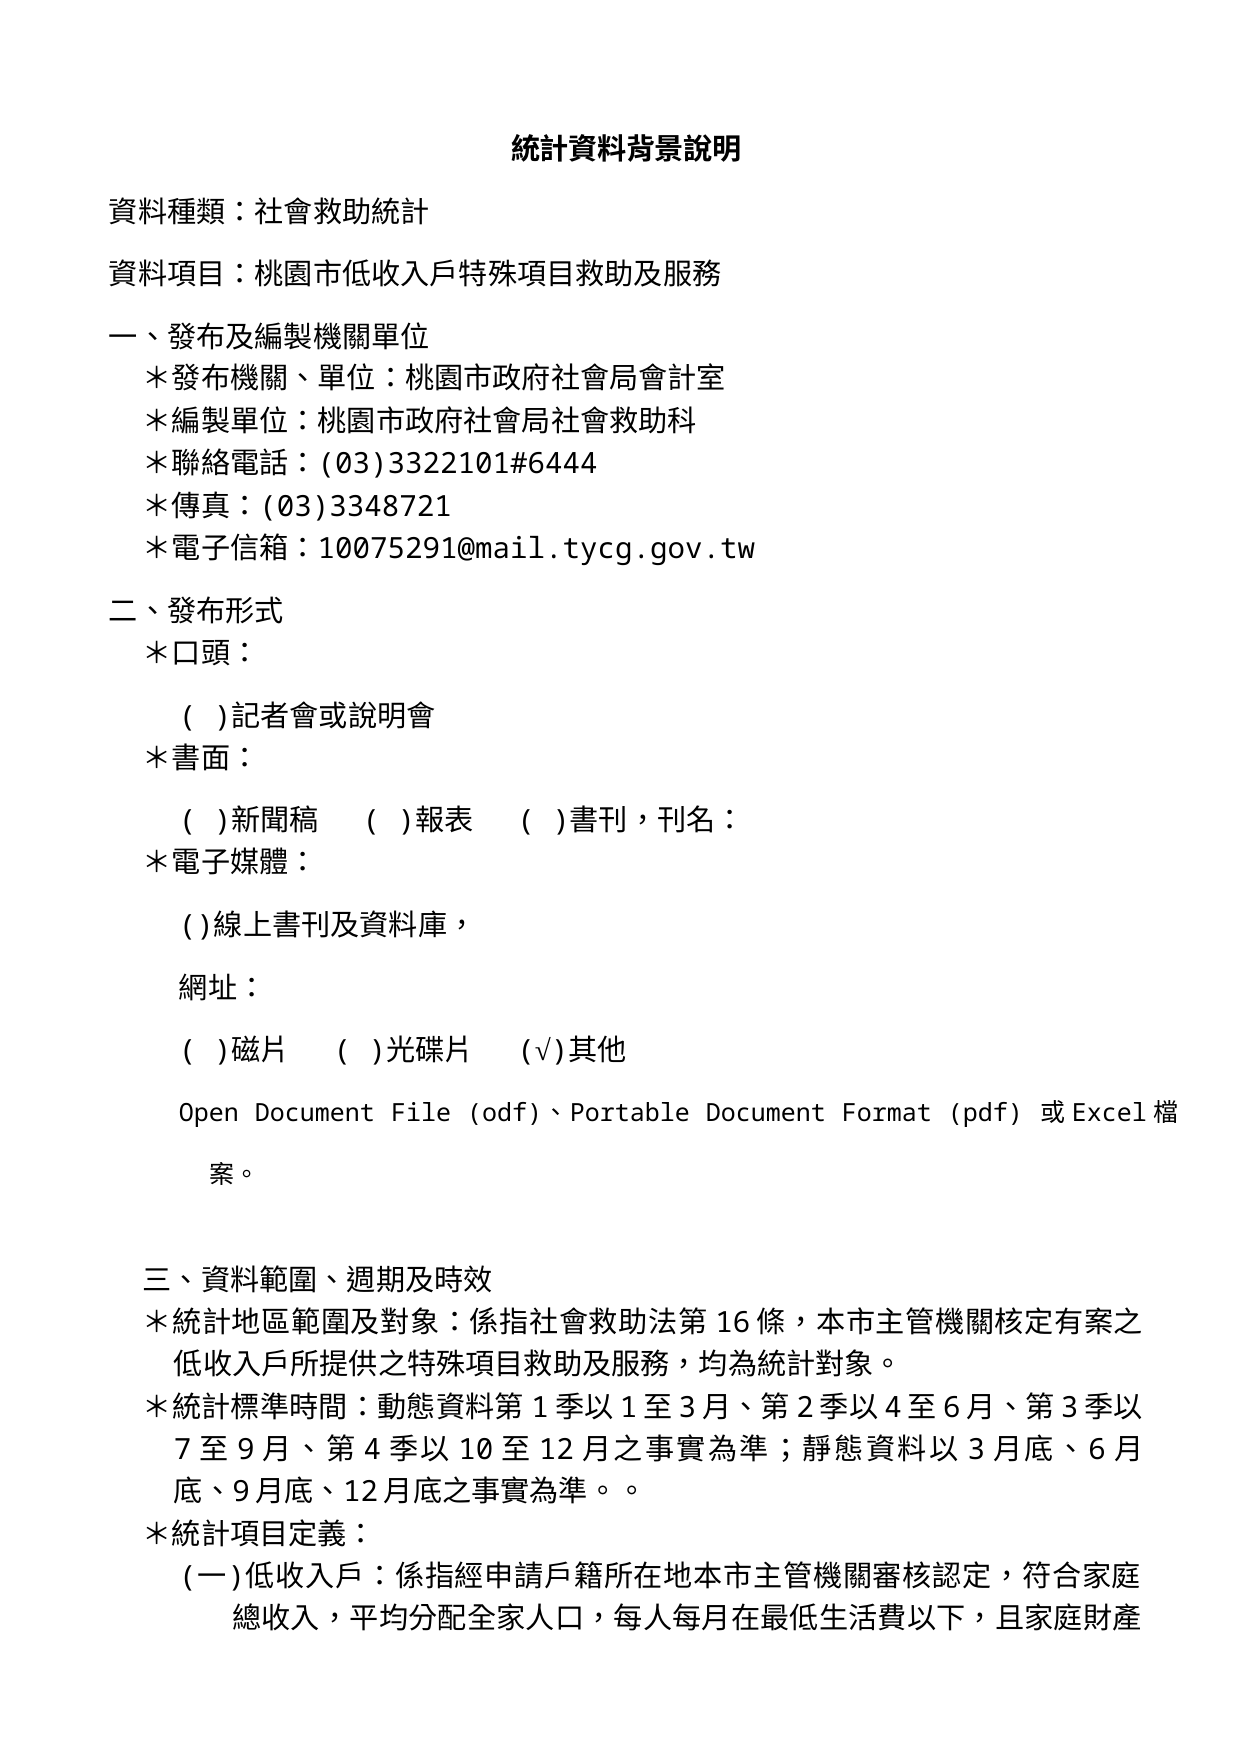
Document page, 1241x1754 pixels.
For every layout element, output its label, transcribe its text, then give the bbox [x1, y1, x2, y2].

table_header 統計資料背景說明 資料種類：社會救助統計 資料項目：桃園市低收入戶特殊項目救助及服務 一、發布及編製機關單位 ＊發布機關、單位：桃園市政府社會局會計室 ＊編製單位：桃園市政府社會局社會救助科 ＊聯絡電話：(03)3322101#6444 ＊傳真：(03)3348721 ＊電子信箱：10075291@mail.tycg.gov.tw 二、發布形式 ＊口頭： ( )記者會或說明會 ＊書面： ( )新聞稿 ( )報表 ( )書刊，刊名： ＊電子媒體： ()線上書刊及資料庫， 網址： ( )磁片 ( )光碟片 (√)其他 Open Document File (odf)、Portable Document Format (pdf) 或Excel檔案。 三、資料範圍、週期及時效 ＊統計地區範圍及對象：係指社會救助法第16條，本市主管機關核定有案之低收入戶所提供之特殊項目救助及服務，均為統計對象。 ＊統計標準時間：動態資料第1季以1至3月、第2季以4至6月、第3季以7至9月、第4季以10至12月之事實為準；靜態資料以3月底、6月底、9月底、12月底之事實為準。。 ＊統計項目定義： (一)低收入戶：係指經申請戶籍所在地本市主管機關審核認定，符合家庭總收入，平均分配全家人口，每人每月在最低生活費以下，且家庭財產未超過中央及本局公告之當年度一定金額者。 (二)產婦及嬰兒營養補助：指地方政府發給低收入戶孕產婦及嬰幼兒經診斷或評估認為需要營養補充者之補助。 (三)托兒補助：指本府發給低收入戶將幼兒送托參與公辦、準公共化托育、合格之居家托育人員費用補助。 (四)教育補助：指本府發給低收入戶就學教育相關費用(除交通費外)之補 助。 (五)租金補助：指本府發給低收入戶無自有房屋者之租屋補助。 (六)房屋修繕補助：指本府發給低收入戶房屋修繕之補助。 (七)喪葬補助：指本府發給低收入戶殮葬事宜喪葬補助。 (八)生育補助：指本府發給低收入戶產婦生育之補貼。 (九)就學交通補助：指本府發給低收入戶就學交通費之補助。 (十)特殊項目救助及服務：依本市推動項目補助標準，住宅借住、房屋修繕補助係以每戶每季之方式計算；其他必要救助及服務請註明項目名稱或予必要之說明。 ＊統計單位：元、人次、人、戶、戶次。 ＊統計分類：依低收入戶「產婦及嬰兒營養補助」、「托兒補助」、「教育補助」、「租金補助」、「房屋修繕補助」、「喪葬補助」、「生育補助」、「就學交通補助」及「其他必要之救助及服務」分。 ＊發布週期(指資料編製或產生之頻率，如月、季、年等)：季。 ＊時效(指統計標準時間至資料發布時間之間隔時間)：30日。 ＊資料變革：無。 四、公開資料發布訊息 ＊預告發布日期(含預告方式及週期)：每季終了後30日(遇假日順延)以報表、網際網路發布。 ＊同步發送單位(說明資料發布時同步發送之單位或可同步查得該資料之網址)：衛生福利部統計處、桃園市政府主計處。 五、資料品質 ＊統計指標編製方法與資料來源說明：依據各公所低收入戶之實際申請狀況及各公所實施照顧低收入戶工作之情況，經審核登記，於每季結束，復加桃園市政府之實施照顧狀況加以彙編。 ＊統計資料交叉查核及確保資料合理性之機制(說明各項資料之相互關係及不同資料來源之相關統計差異性)： 各低收入戶特殊項目救助及服務 (金額)總計＝產婦及嬰兒營養補助(金額)＋托兒補助(金額)＋教育補助(金額)＋租金補助(金額)＋房屋修繕補助(金額)＋喪葬補助(金額)＋生育補助(金額)＋就學交通補助(金額)＋其他必要之救助及服務(金額)。 六、須注意及預定改變之事項(說明預定修正之資料、定義、統計方法等及其修正原因)：無。 七、其他事項：無。 [98, 105, 1155, 1637]
